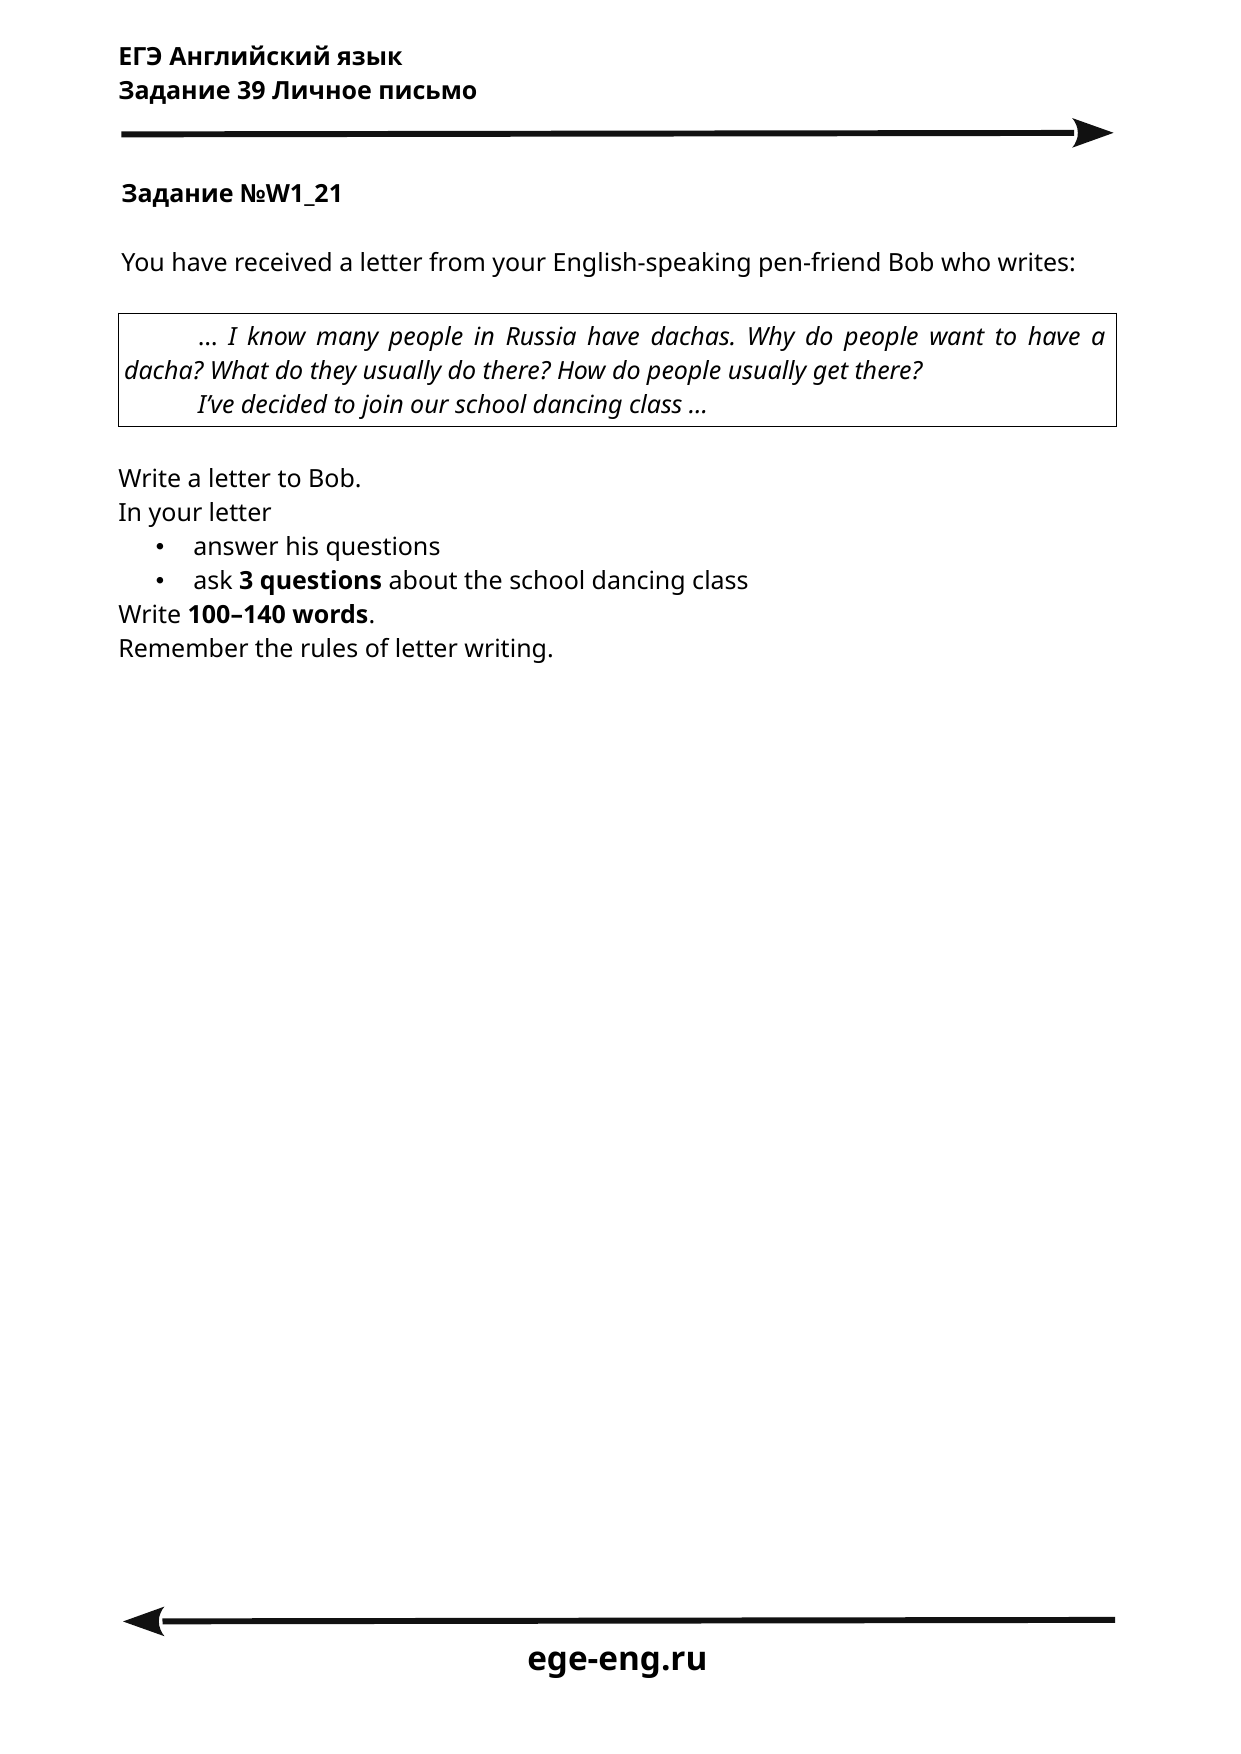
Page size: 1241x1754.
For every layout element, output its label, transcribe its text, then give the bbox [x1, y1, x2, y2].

table_header … I know many people in Russia have dachas. Why do people want to have a dacha? What do they usually do there? How do people usually get there? I’ve decided to join our school dancing class … [119, 314, 1116, 426]
text You have received a letter from your English-speaking pen-friend Bob who writes: [121, 244, 1113, 278]
list answer his questions [156, 528, 1116, 562]
text Write 100–140 words. [118, 597, 1116, 631]
text Задание №W1_21 [121, 176, 1113, 210]
text Remember the rules of letter writing. [118, 631, 1116, 665]
text Write a letter to Bob. [118, 460, 1116, 494]
list ask 3 questions about the school dancing class [156, 562, 1116, 597]
text In your letter [118, 494, 1116, 528]
